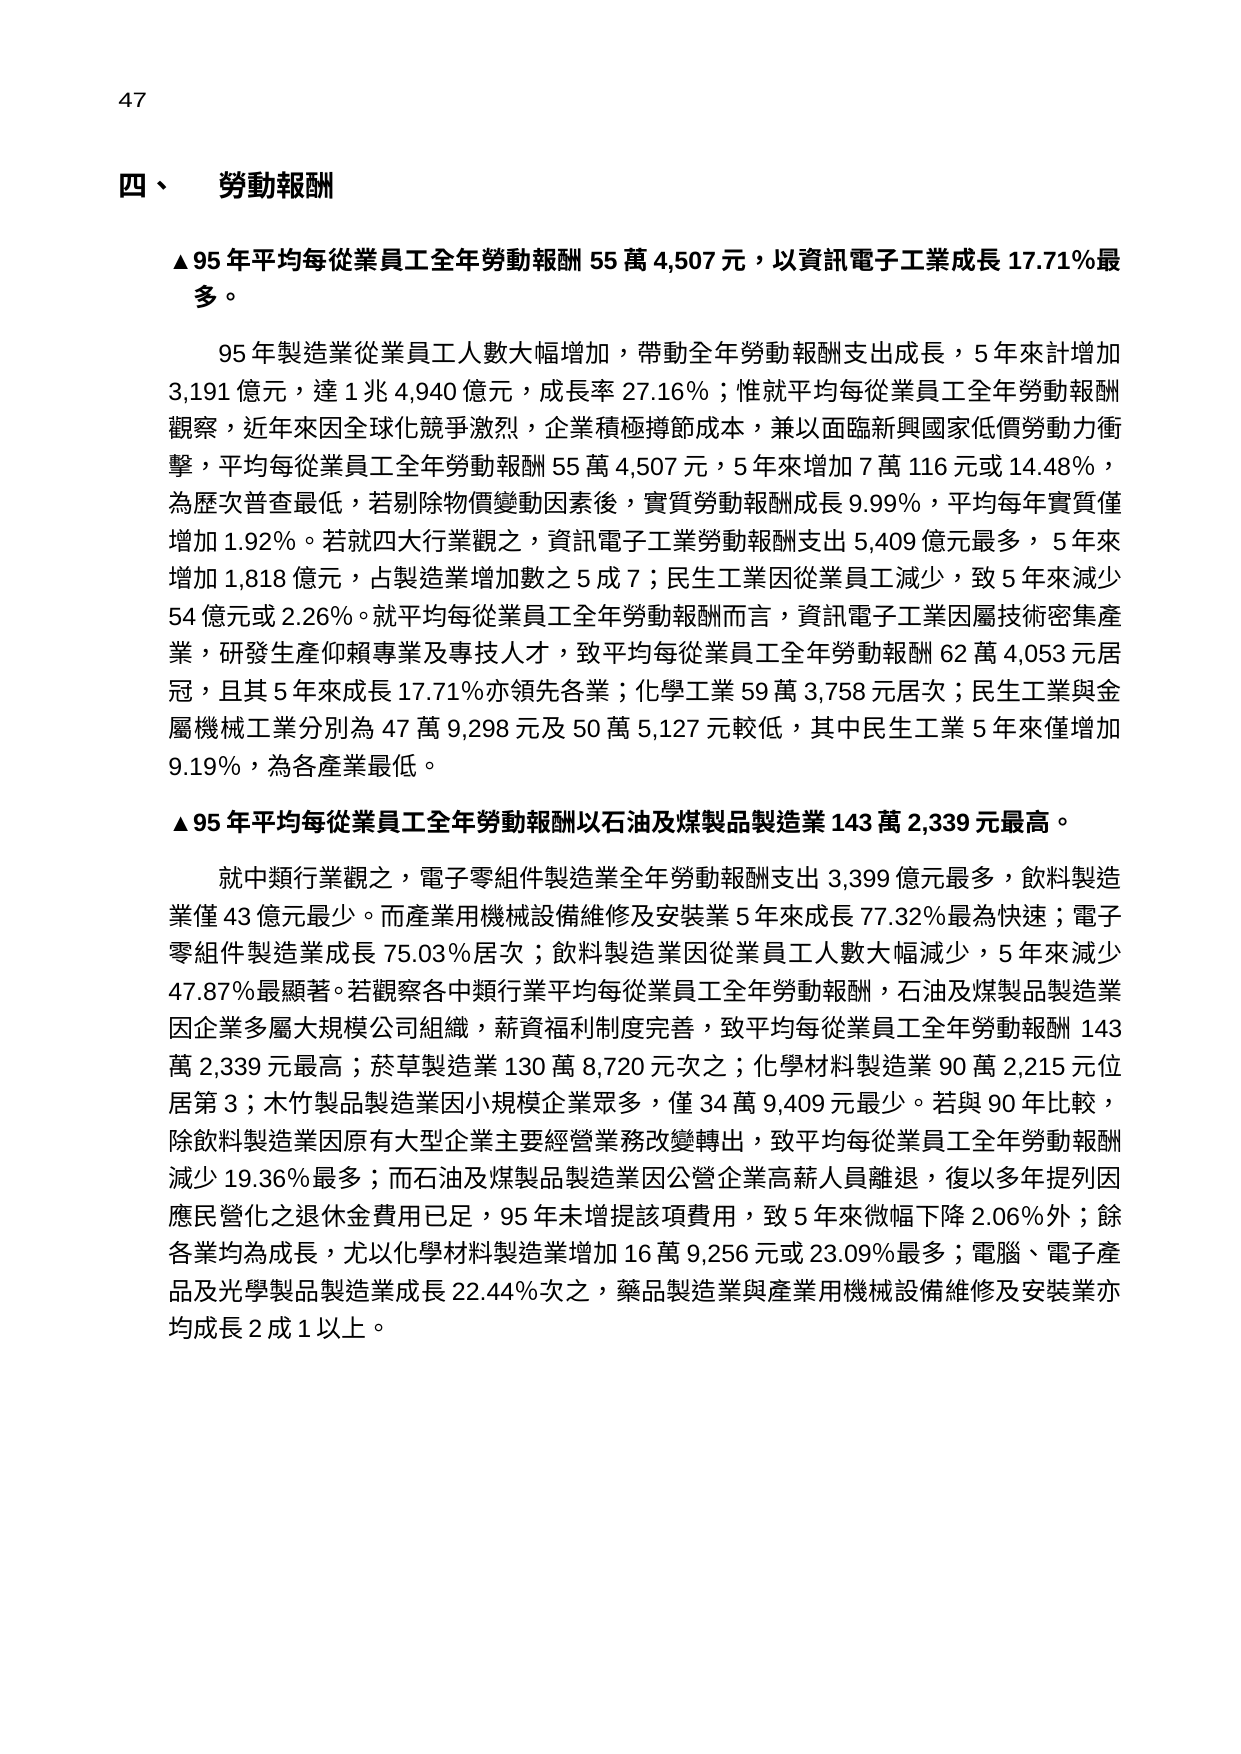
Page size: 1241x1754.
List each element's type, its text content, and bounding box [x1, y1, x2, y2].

text 就中類行業觀之，電子零組件製造業全年勞動報酬支出3,399億元最多，飲料製造業僅43億元最少。而產業用機械設備維修及安裝業5年來成長77.32％最為快速；電子零組件製造業成長75.03％居次；飲料製造業因從業員工人數大幅減少，5年來減少47.87％最顯著。若觀察各中類行業平均每從業員工全年勞動報酬，石油及煤製品製造業因企業多屬大規模公司組織，薪資福利制度完善，致平均每從業員工全年勞動報酬143萬2,339元最高；菸草製造業130萬8,720元次之；化學材料製造業90萬2,215元位居第3；木竹製品製造業因小規模企業眾多，僅34萬9,409元最少。若與90年比較，除飲料製造業因原有大型企業主要經營業務改變轉出，致平均每從業員工全年勞動報酬減少19.36％最多；而石油及煤製品製造業因公營企業高薪人員離退，復以多年提列因應民營化之退休金費用已足，95年未增提該項費用，致5年來微幅下降2.06％外；餘各業均為成長，尤以化學材料製造業增加16萬9,256元或23.09％最多；電腦、電子產品及光學製品製造業成長22.44％次之，藥品製造業與產業用機械設備維修及安裝業亦均成長2成1以上。 [168, 858, 1122, 1346]
text ▲95年平均每從業員工全年勞動報酬以石油及煤製品製造業143萬2,339元最高。 [168, 802, 1122, 839]
text 95年製造業從業員工人數大幅增加，帶動全年勞動報酬支出成長，5年來計增加3,191億元，達1兆4,940億元，成長率27.16％；惟就平均每從業員工全年勞動報酬觀察，近年來因全球化競爭激烈，企業積極撙節成本，兼以面臨新興國家低價勞動力衝擊，平均每從業員工全年勞動報酬55萬4,507元，5年來增加7萬116元或14.48％，為歷次普查最低，若剔除物價變動因素後，實質勞動報酬成長9.99％，平均每年實質僅增加1.92％。若就四大行業觀之，資訊電子工業勞動報酬支出5,409億元最多， 5年來增加1,818億元，占製造業增加數之5成7；民生工業因從業員工減少，致5年來減少54億元或2.26％。就平均每從業員工全年勞動報酬而言，資訊電子工業因屬技術密集產業，研發生產仰賴專業及專技人才，致平均每從業員工全年勞動報酬62萬4,053元居冠，且其5年來成長17.71％亦領先各業；化學工業59萬3,758元居次；民生工業與金屬機械工業分別為47萬9,298元及50萬5,127元較低，其中民生工業5年來僅增加9.19％，為各產業最低。 [168, 333, 1122, 783]
list 勞動報酬 [118, 146, 1122, 221]
text ▲95年平均每從業員工全年勞動報酬55萬4,507元，以資訊電子工業成長17.71％最多。 [168, 239, 1122, 314]
